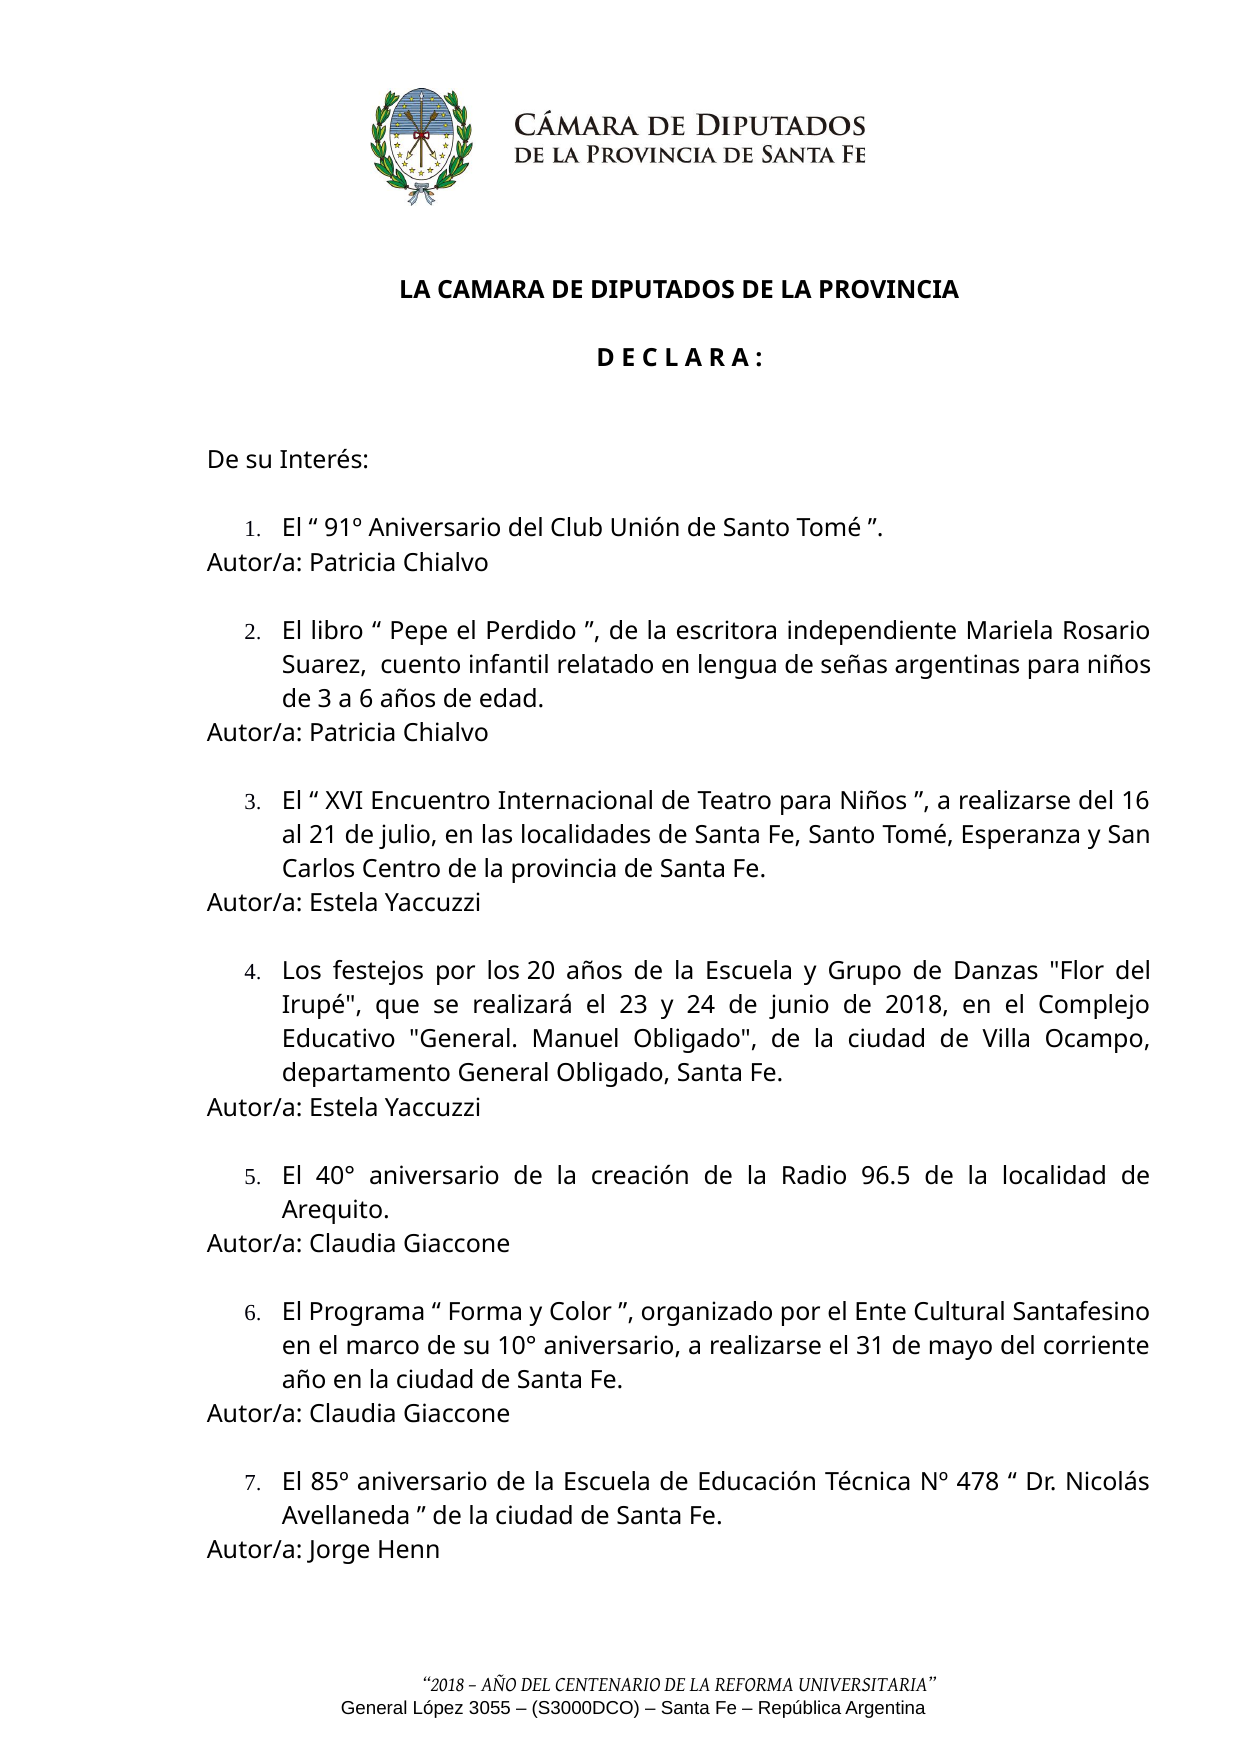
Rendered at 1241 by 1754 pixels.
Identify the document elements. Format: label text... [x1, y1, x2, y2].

text De su Interés: [207, 442, 1152, 476]
list El 40° aniversario de la creación de la Radio 96.5 de la localidad de Arequito. [244, 1157, 1152, 1225]
text LA CAMARA DE DIPUTADOS DE LA PROVINCIA [207, 272, 1152, 306]
picture [370, 88, 866, 210]
list Los festejos por los 20 años de la Escuela y Grupo de Danzas "Flor del Irupé", que se realizará el 23 y 24 de junio de 2018, en el Complejo Educativo "General. Manuel Obligado", de la ciudad de Villa Ocampo, departamento General Obligado, Santa Fe. [244, 953, 1152, 1089]
list El 85º aniversario de la Escuela de Educación Técnica Nº 478 “ Dr. Nicolás Avellaneda ” de la ciudad de Santa Fe. [244, 1464, 1152, 1532]
list El Programa “ Forma y Color ”, organizado por el Ente Cultural Santafesino en el marco de su 10° aniversario, a realizarse el 31 de mayo del corriente año en la ciudad de Santa Fe. [244, 1293, 1152, 1396]
text Autor/a: Patricia Chialvo [207, 714, 1152, 748]
text D E C L A R A : [207, 340, 1152, 374]
text Autor/a: Jorge Henn [207, 1532, 1152, 1566]
text Autor/a: Estela Yaccuzzi [207, 885, 1152, 919]
text Autor/a: Patricia Chialvo [207, 544, 1152, 578]
text Autor/a: Claudia Giaccone [207, 1225, 1152, 1259]
list El “ XVI Encuentro Internacional de Teatro para Niños ”, a realizarse del 16 al 21 de julio, en las localidades de Santa Fe, Santo Tomé, Esperanza y San Carlos Centro de la provincia de Santa Fe. [244, 783, 1152, 885]
list El “ 91º Aniversario del Club Unión de Santo Tomé ”. [244, 510, 1152, 544]
list El libro “ Pepe el Perdido ”, de la escritora independiente Mariela Rosario Suarez, cuento infantil relatado en lengua de señas argentinas para niños de 3 a 6 años de edad. [244, 612, 1152, 714]
text Autor/a: Claudia Giaccone [207, 1396, 1152, 1430]
text Autor/a: Estela Yaccuzzi [207, 1089, 1152, 1123]
